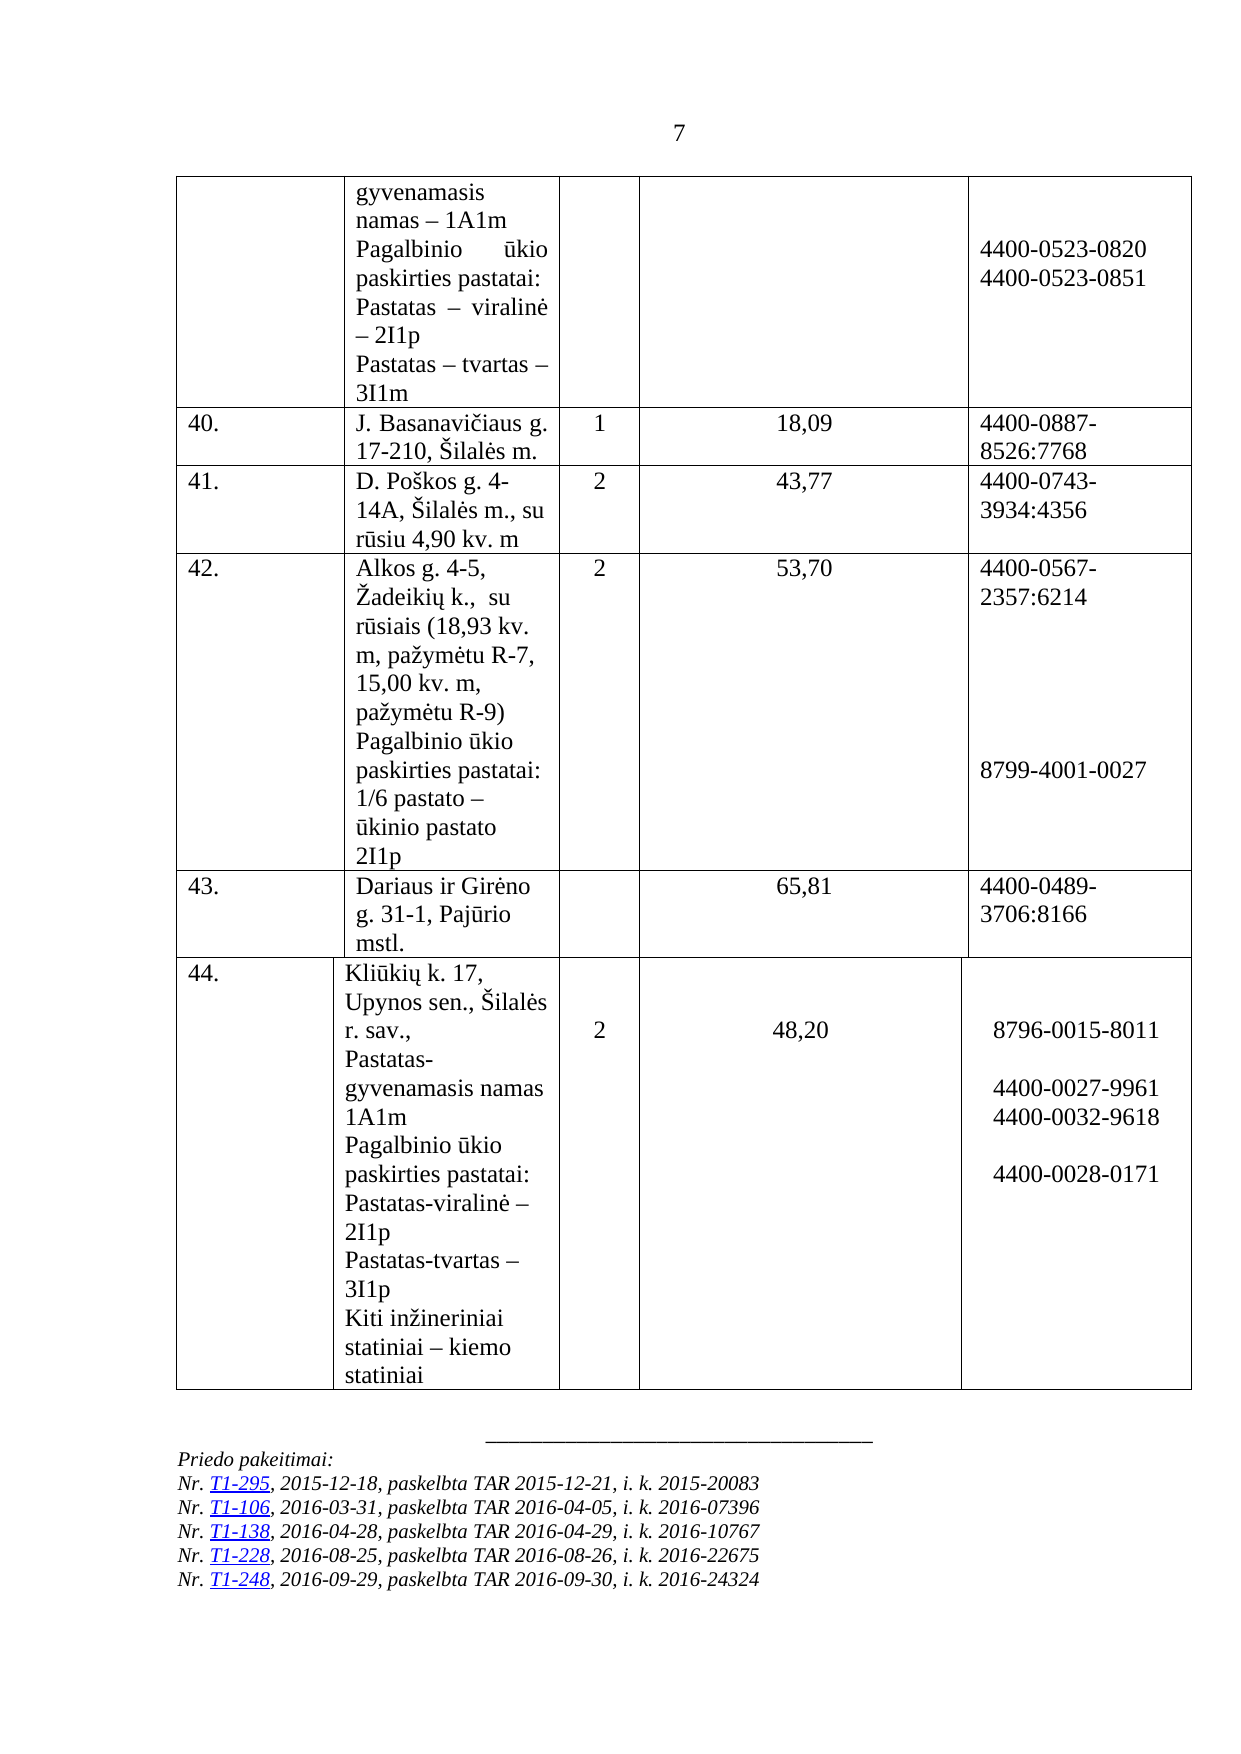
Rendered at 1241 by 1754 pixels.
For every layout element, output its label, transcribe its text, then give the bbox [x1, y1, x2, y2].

table_cell D. Poškos g. 4-14A, Šilalės m., su rūsiu 4,90 kv. m [345, 466, 559, 552]
text __________________________________ [177, 1418, 1181, 1446]
table_cell 1 [560, 408, 639, 465]
table_cell 2 [560, 958, 639, 1389]
table_cell 53,70 [640, 554, 968, 870]
table_cell 4400-0567-2357:6214 8799-4001-0027 [969, 554, 1191, 870]
text Nr. T1-138, 2016-04-28, paskelbta TAR 2016-04-29, i. k. 2016-10767 [177, 1519, 1181, 1543]
table_cell 4400-0743-3934:4356 [969, 466, 1191, 552]
table_cell 18,09 [640, 408, 968, 465]
table_cell 40. [177, 408, 344, 465]
table_cell [1192, 465, 1197, 552]
table_cell [1197, 465, 1204, 552]
table_cell [560, 871, 639, 957]
table_cell [1197, 407, 1204, 465]
table_cell 48,20 [640, 958, 961, 1389]
table_cell 65,81 [640, 871, 968, 957]
table_cell [1197, 176, 1204, 407]
table_cell 4400-0523-0820 4400-0523-0851 [969, 177, 1191, 407]
table_cell 4400-0489-3706:8166 [969, 871, 1191, 957]
table_cell 2 [560, 466, 639, 552]
table_cell Dariaus ir Girėno g. 31-1, Pajūrio mstl. [345, 871, 559, 957]
text Nr. T1-106, 2016-03-31, paskelbta TAR 2016-04-05, i. k. 2016-07396 [177, 1494, 1181, 1519]
table_cell [1192, 870, 1197, 957]
table_cell 41. [177, 466, 344, 552]
table_cell 42. [177, 554, 344, 870]
table_cell Alkos g. 4-5, Žadeikių k., su rūsiais (18,93 kv. m, pažymėtu R-7, 15,00 kv. m, pažymėtu R-9) Pagalbinio ūkio paskirties pastatai: 1/6 pastato – ūkinio pastato 2I1p [345, 554, 559, 870]
text Nr. T1-228, 2016-08-25, paskelbta TAR 2016-08-26, i. k. 2016-22675 [177, 1543, 1181, 1567]
table_cell [177, 177, 344, 407]
table_cell 2 [560, 554, 639, 870]
table_cell 43,77 [640, 466, 968, 552]
table_cell 4400-0887-8526:7768 [969, 408, 1191, 465]
table_cell [1192, 407, 1197, 465]
table_cell [1192, 553, 1197, 870]
table_cell 44. [177, 958, 333, 1389]
table_cell 8796-0015-8011 4400-0027-9961 4400-0032-9618 4400-0028-0171 [962, 958, 1191, 1389]
table_cell J. Basanavičiaus g. 17-210, Šilalės m. [345, 408, 559, 465]
table_cell [1192, 957, 1197, 1389]
table_cell Kliūkių k. 17, Upynos sen., Šilalės r. sav., Pastatas-gyvenamasis namas 1A1m Pagalbinio ūkio paskirties pastatai: Pastatas-viralinė – 2I1p Pastatas-tvartas – 3I1p Kiti inžineriniai statiniai – kiemo statiniai [334, 958, 559, 1389]
table_cell [1197, 957, 1204, 1389]
table_cell [640, 177, 968, 407]
table_cell [1197, 553, 1204, 870]
table_cell gyvenamasis namas – 1A1m Pagalbinio ūkio paskirties pastatai: Pastatas – viralinė – 2I1p Pastatas – tvartas – 3I1m [345, 177, 559, 407]
text Priedo pakeitimai: [177, 1446, 1181, 1471]
text Nr. T1-295, 2015-12-18, paskelbta TAR 2015-12-21, i. k. 2015-20083 [177, 1471, 1181, 1494]
table_cell [1192, 176, 1197, 407]
table_cell 43. [177, 871, 344, 957]
table_cell [1197, 870, 1204, 957]
table_cell [560, 177, 639, 407]
text Nr. T1-248, 2016-09-29, paskelbta TAR 2016-09-30, i. k. 2016-24324 [177, 1567, 1181, 1591]
